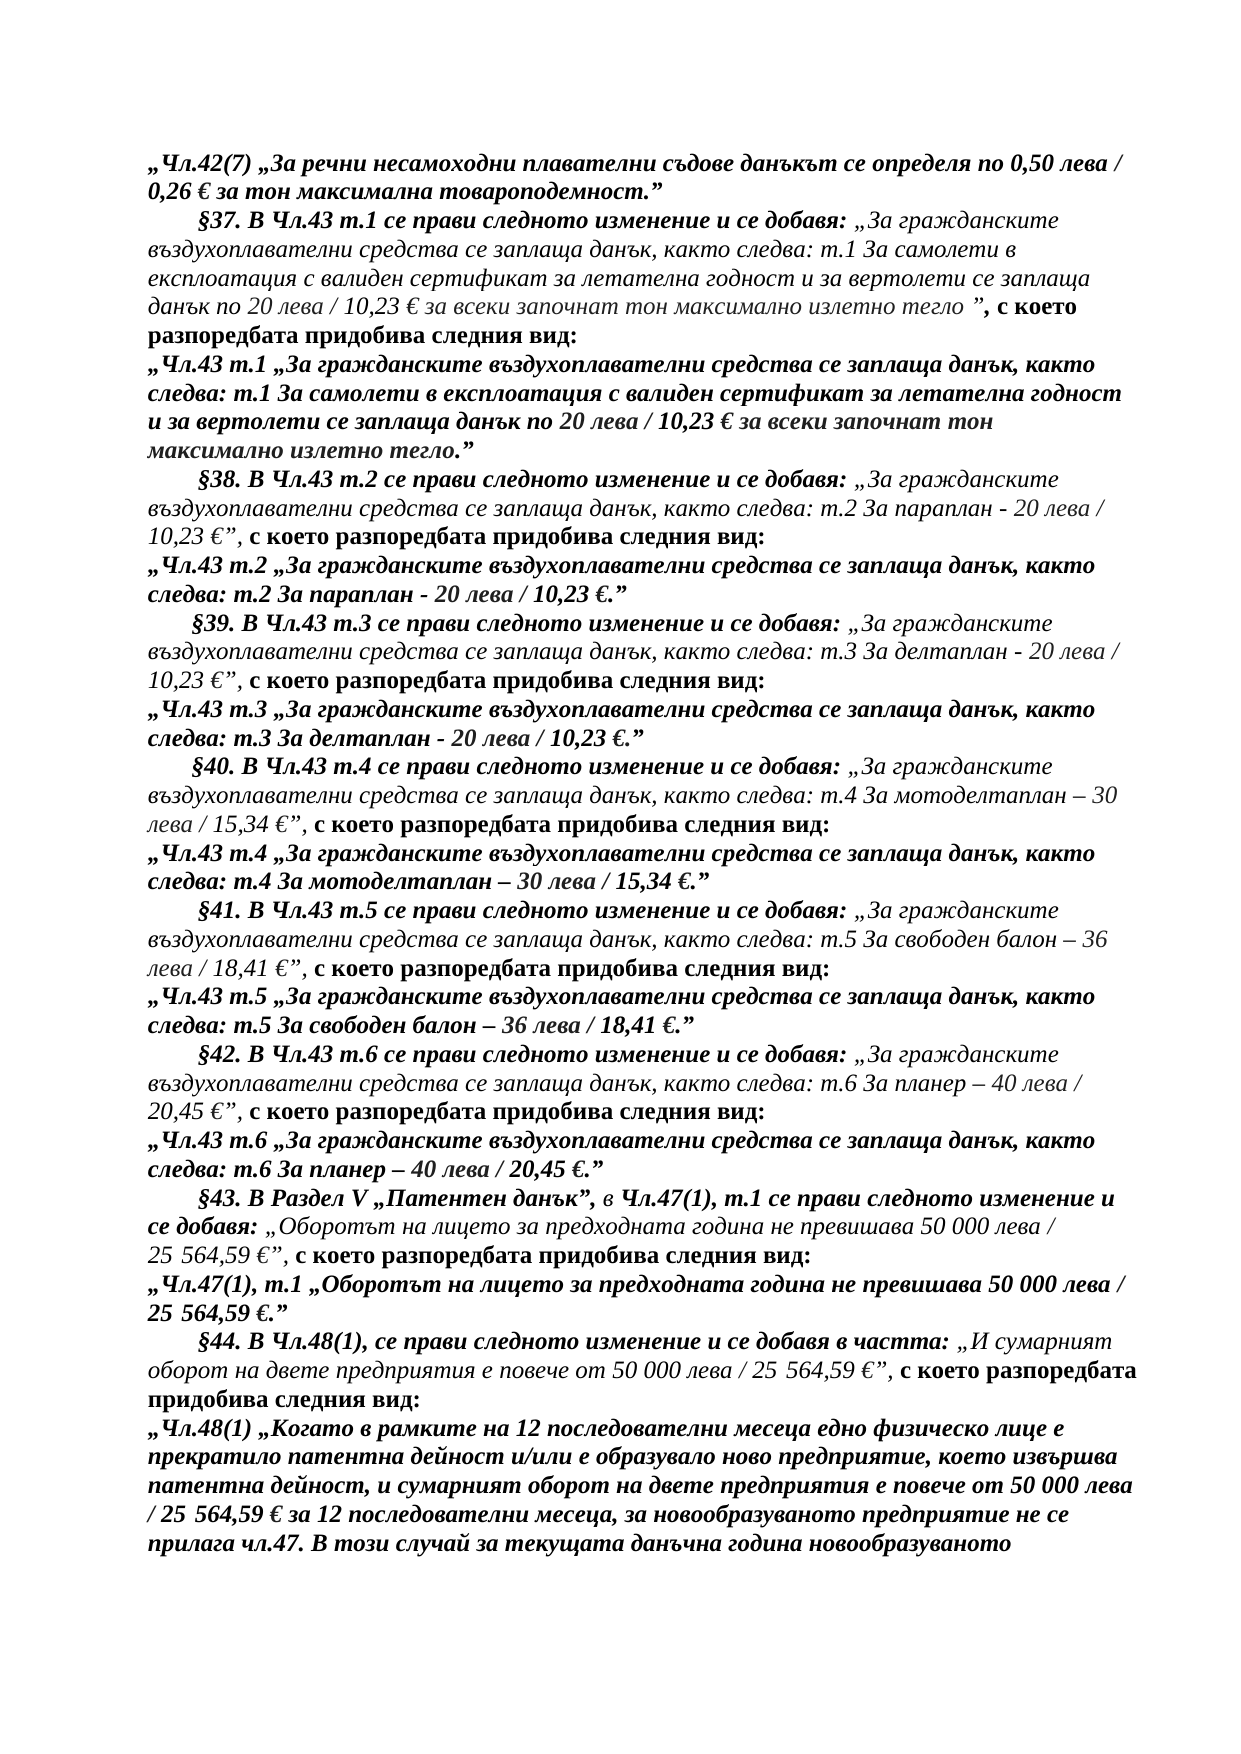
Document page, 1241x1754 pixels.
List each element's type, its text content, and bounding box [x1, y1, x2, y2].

text „Чл.42(7) „За речни несамоходни плавателни съдове данъкът се определя по 0,50 лева / 0,26 € за тон максимална товароподемност.” [148, 148, 1137, 205]
text §37. В Чл.43 т.1 се прави следното изменение и се добавя: „За гражданските въздухоплавателни средства се заплаща данък, както следва: т.1 За самолети в експлоатация с валиден сертификат за летателна годност и за вертолети се заплаща данък по 20 лева / 10,23 € за всеки започнат тон максимално излетно тегло ”, с което разпоредбата придобива следния вид: [148, 205, 1137, 349]
text „Чл.43 т.1 „За гражданските въздухоплавателни средства се заплаща данък, както следва: т.1 За самолети в експлоатация с валиден сертификат за летателна годност и за вертолети се заплаща данък по 20 лева / 10,23 € за всеки започнат тон максимално излетно тегло.” [148, 349, 1137, 464]
text §42. В Чл.43 т.6 се прави следното изменение и се добавя: „За гражданските въздухоплавателни средства се заплаща данък, както следва: т.6 За планер – 40 лева / 20,45 €”, с което разпоредбата придобива следния вид: [148, 1039, 1137, 1125]
text §43. В Раздел V „Патентен данък”, в Чл.47(1), т.1 се прави следното изменение и се добавя: „Оборотът на лицето за предходната година не превишава 50 000 лева / 25 564,59 €”, с което разпоредбата придобива следния вид: [148, 1183, 1137, 1269]
text „Чл.43 т.4 „За гражданските въздухоплавателни средства се заплаща данък, както следва: т.4 За мотоделтаплан – 30 лева / 15,34 €.” [148, 838, 1137, 895]
text „Чл.47(1), т.1 „Оборотът на лицето за предходната година не превишава 50 000 лева / 25 564,59 €.” [148, 1269, 1137, 1326]
text „Чл.43 т.6 „За гражданските въздухоплавателни средства се заплаща данък, както следва: т.6 За планер – 40 лева / 20,45 €.” [148, 1125, 1137, 1183]
text §44. В Чл.48(1), се прави следното изменение и се добавя в частта: „И сумарният оборот на двете предприятия е повече от 50 000 лева / 25 564,59 €”, с което разпоредбата придобива следния вид: [148, 1326, 1137, 1413]
text §39. В Чл.43 т.3 се прави следното изменение и се добавя: „За гражданските въздухоплавателни средства се заплаща данък, както следва: т.3 За делтаплан - 20 лева / 10,23 €”, с което разпоредбата придобива следния вид: [148, 608, 1137, 694]
text §41. В Чл.43 т.5 се прави следното изменение и се добавя: „За гражданските въздухоплавателни средства се заплаща данък, както следва: т.5 За свободен балон – 36 лева / 18,41 €”, с което разпоредбата придобива следния вид: [148, 895, 1137, 981]
text „Чл.43 т.3 „За гражданските въздухоплавателни средства се заплаща данък, както следва: т.3 За делтаплан - 20 лева / 10,23 €.” [148, 694, 1137, 751]
text §38. В Чл.43 т.2 се прави следното изменение и се добавя: „За гражданските въздухоплавателни средства се заплаща данък, както следва: т.2 За параплан - 20 лева / 10,23 €”, с което разпоредбата придобива следния вид: [148, 464, 1137, 550]
text „Чл.48(1) „Когато в рамките на 12 последователни месеца едно физическо лице е прекратило патентна дейност и/или е образувало ново предприятие, което извършва патентна дейност, и сумарният оборот на двете предприятия е повече от 50 000 лева / 25 564,59 € за 12 последователни месеца, за новообразуваното предприятие не се прилага чл.47. В този случай за текущата данъчна година новообразуваното [148, 1413, 1137, 1556]
text „Чл.43 т.2 „За гражданските въздухоплавателни средства се заплаща данък, както следва: т.2 За параплан - 20 лева / 10,23 €.” [148, 550, 1137, 608]
text §40. В Чл.43 т.4 се прави следното изменение и се добавя: „За гражданските въздухоплавателни средства се заплаща данък, както следва: т.4 За мотоделтаплан – 30 лева / 15,34 €”, с което разпоредбата придобива следния вид: [148, 751, 1137, 838]
text „Чл.43 т.5 „За гражданските въздухоплавателни средства се заплаща данък, както следва: т.5 За свободен балон – 36 лева / 18,41 €.” [148, 981, 1137, 1039]
